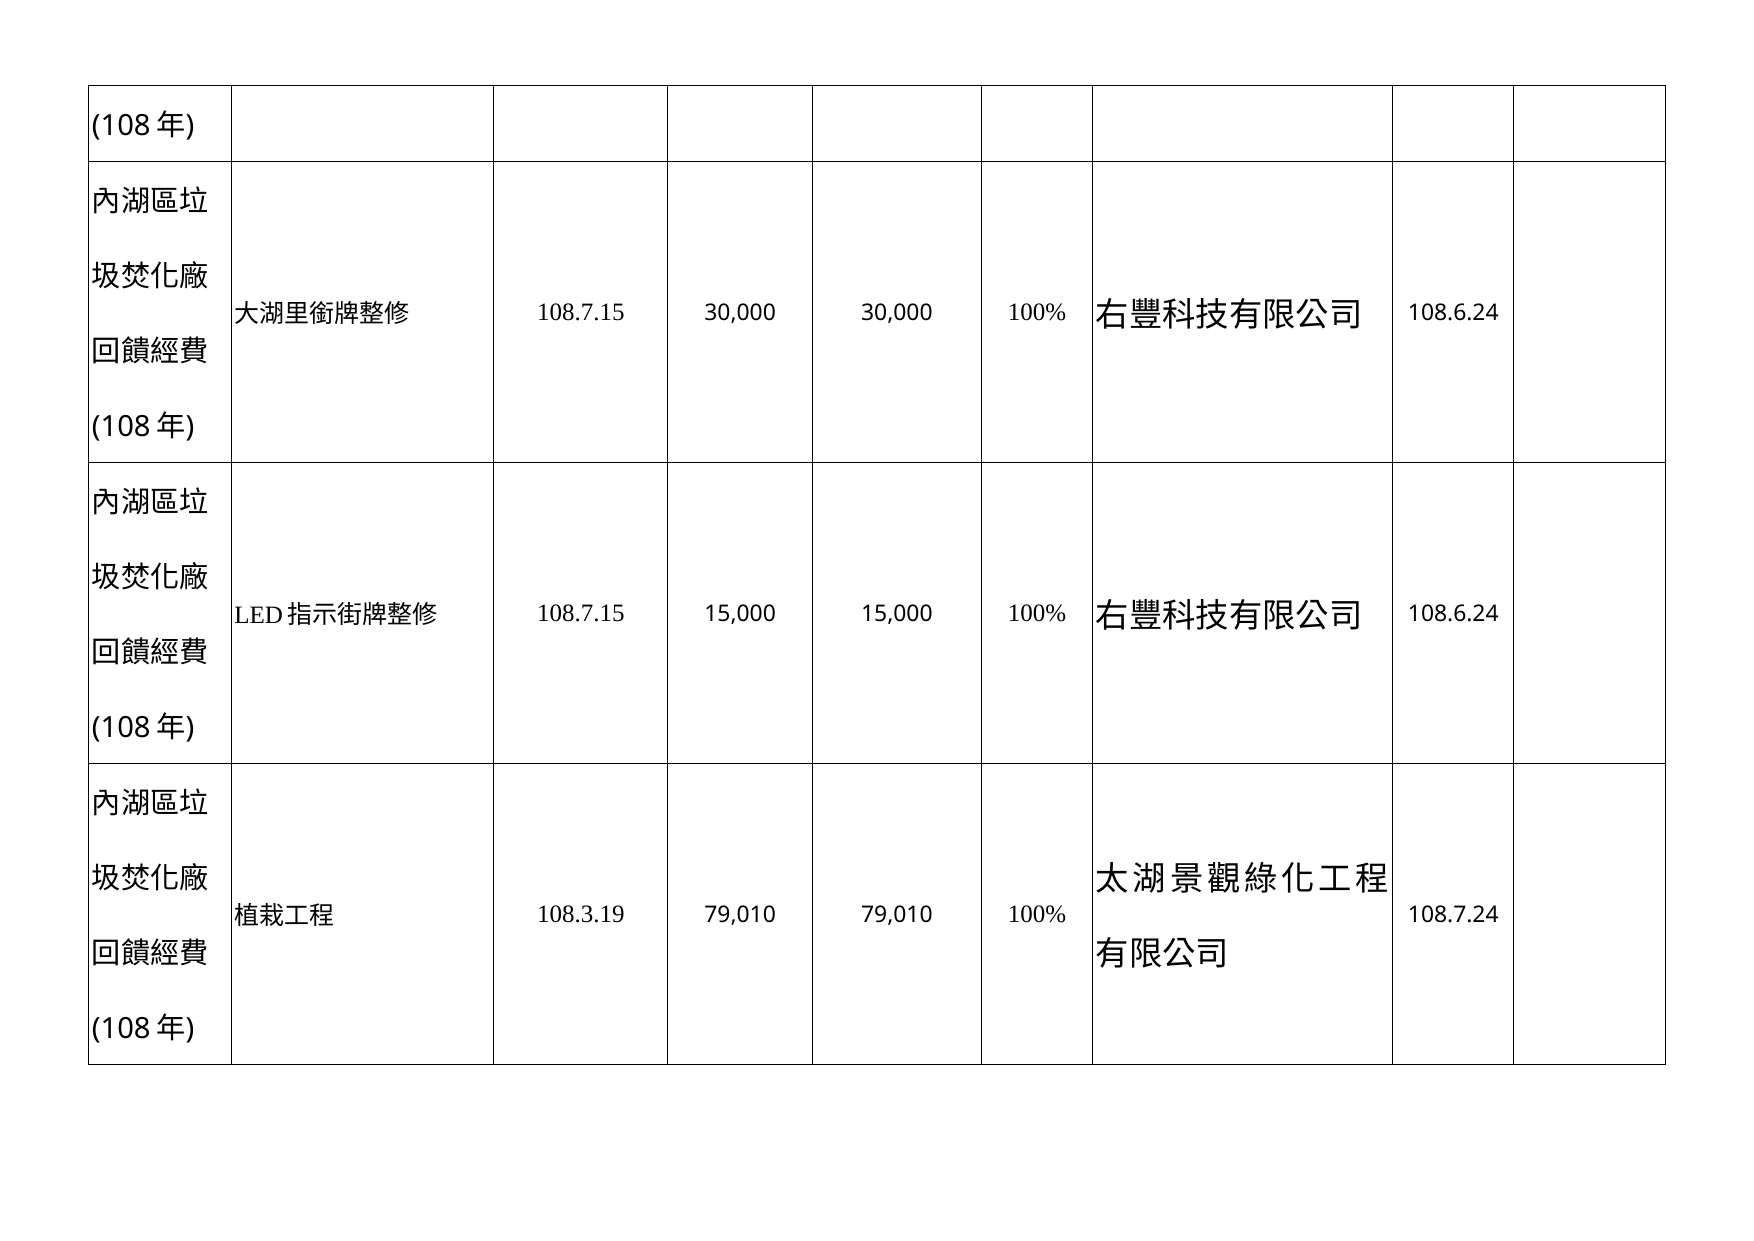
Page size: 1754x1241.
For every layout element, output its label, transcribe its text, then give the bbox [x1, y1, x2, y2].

table_cell [232, 86, 493, 161]
table_cell 15,000 [813, 463, 981, 763]
table_cell 100% [982, 463, 1092, 763]
table_cell 30,000 [668, 162, 812, 462]
table_cell LED指示街牌整修 [232, 463, 493, 763]
table_cell 108.6.24 [1393, 463, 1513, 763]
table_cell 植栽工程 [232, 764, 493, 1064]
table_cell 108.6.24 [1393, 162, 1513, 462]
table_cell [494, 86, 667, 161]
table_cell 30,000 [813, 162, 981, 462]
table_cell 內湖區垃圾焚化廠回饋經費(108年) [89, 162, 231, 462]
table_cell 100% [982, 764, 1092, 1064]
table_cell 108.7.15 [494, 162, 667, 462]
table_cell [813, 86, 981, 161]
table_cell [1393, 86, 1513, 161]
table_cell 108.7.15 [494, 463, 667, 763]
table_cell [1514, 86, 1665, 161]
table_cell 108.7.24 [1393, 764, 1513, 1064]
table_cell 右豐科技有限公司 [1093, 162, 1392, 462]
table_cell [1514, 162, 1665, 462]
table_cell 79,010 [813, 764, 981, 1064]
table_cell (108年) [89, 86, 231, 161]
table_cell 內湖區垃圾焚化廠回饋經費(108年) [89, 764, 231, 1064]
table_cell 79,010 [668, 764, 812, 1064]
table_cell 太湖景觀綠化工程有限公司 [1093, 764, 1392, 1064]
table_cell 內湖區垃圾焚化廠回饋經費(108年) [89, 463, 231, 763]
table_cell [982, 86, 1092, 161]
table_cell 大湖里銜牌整修 [232, 162, 493, 462]
table_cell [1514, 764, 1665, 1064]
table_cell 108.3.19 [494, 764, 667, 1064]
table_cell 右豐科技有限公司 [1093, 463, 1392, 763]
table_cell [1093, 86, 1392, 161]
table_cell 15,000 [668, 463, 812, 763]
table_cell [1514, 463, 1665, 763]
table_cell 100% [982, 162, 1092, 462]
table_cell [668, 86, 812, 161]
